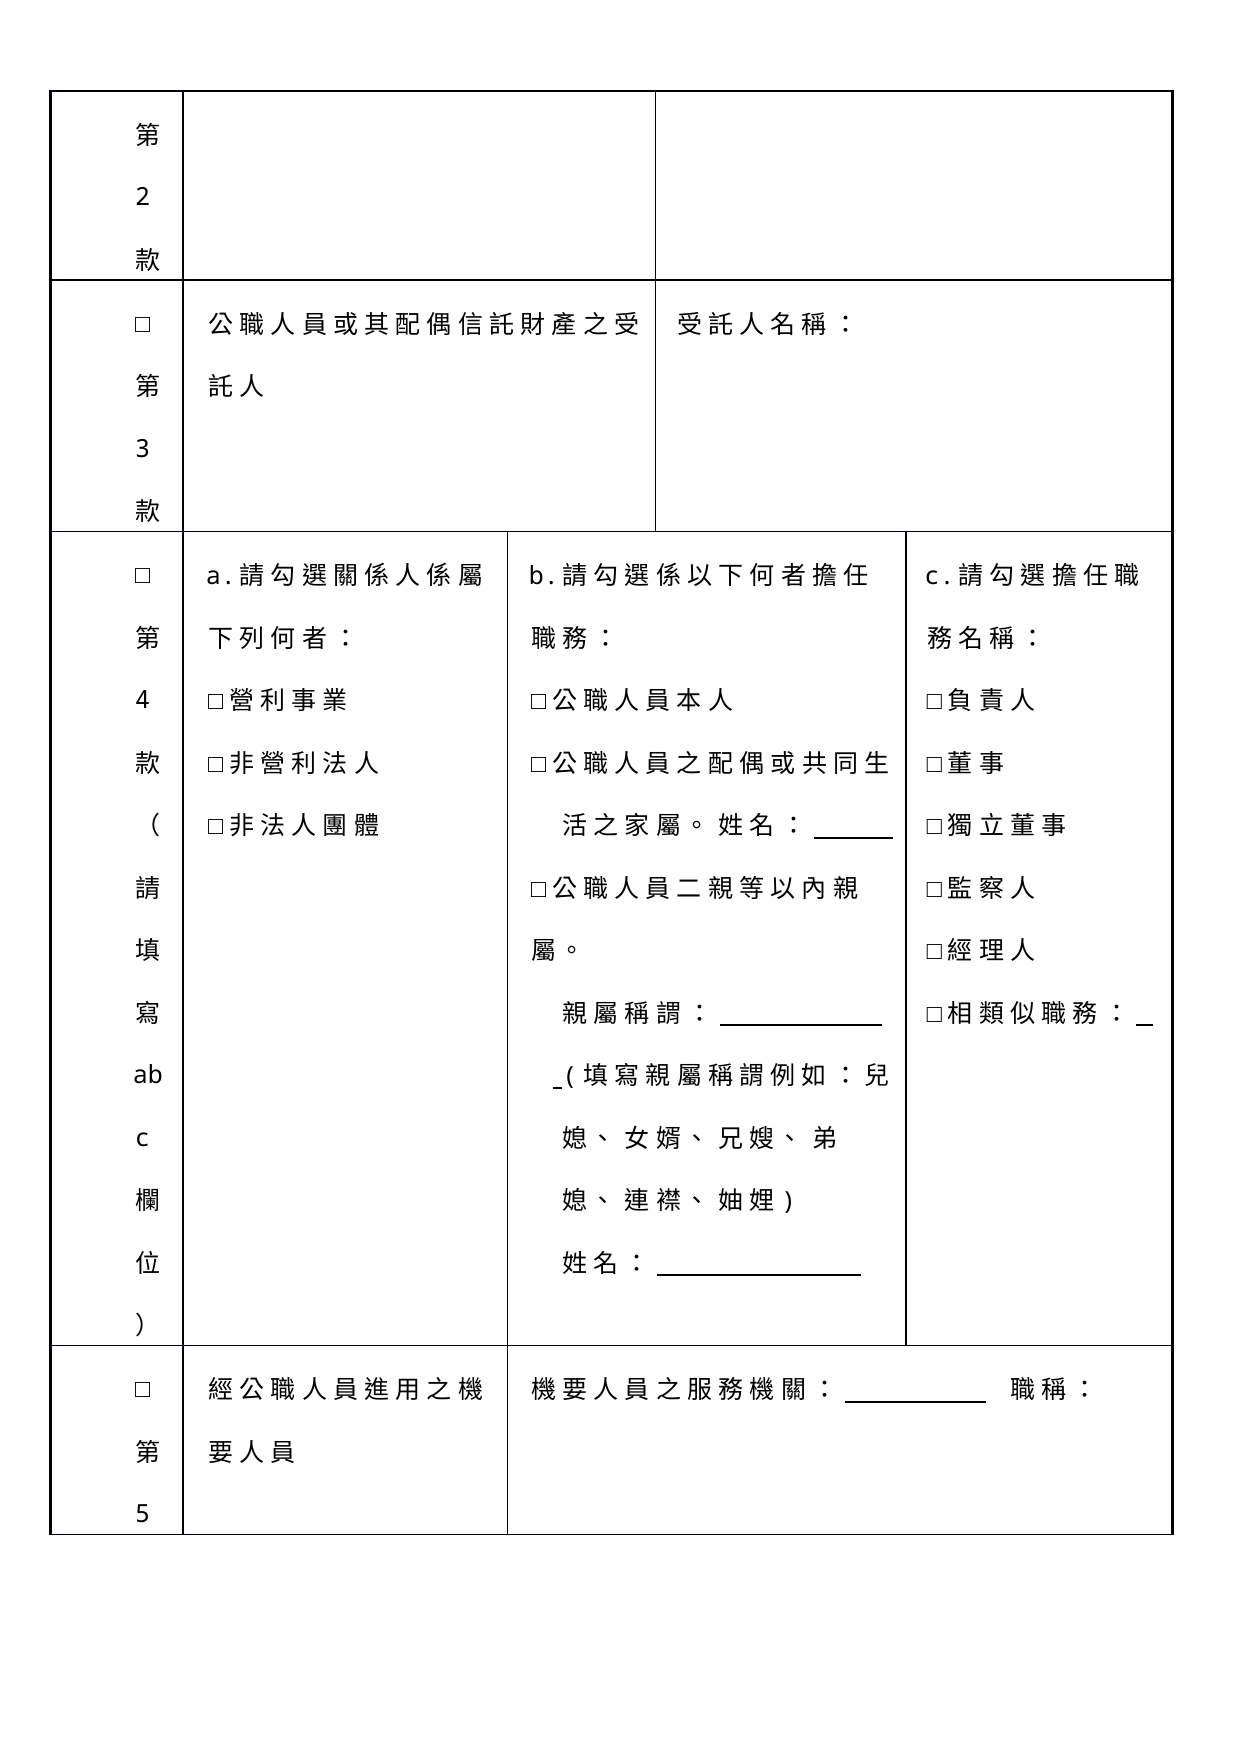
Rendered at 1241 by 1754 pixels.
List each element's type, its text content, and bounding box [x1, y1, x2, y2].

table_cell [656, 92, 1171, 279]
table_cell [184, 92, 655, 279]
table_cell a.請勾選關係人係屬下列何者： □營利事業 □非營利法人 □非法人團體 [184, 532, 507, 1345]
table_cell 經公職人員進用之機要人員 [184, 1346, 507, 1534]
table_cell b.請勾選係以下何者擔任職務： □公職人員本人 □公職人員之配偶或共同生活之家屬。姓名： □公職人員二親等以內親屬。 親屬稱謂： (填寫親屬稱謂例如：兒媳、女婿、兄嫂、弟媳、連襟、妯娌) 姓名： [508, 532, 905, 1345]
table_cell 公職人員或其配偶信託財產之受託人 [184, 281, 655, 531]
table_cell □第4款 （請填寫abc欄位） [52, 532, 182, 1345]
table_cell 第2款 [52, 92, 182, 279]
table_cell 受託人名稱： [656, 281, 1171, 531]
table_cell □第5 [52, 1346, 182, 1534]
table_cell c.請勾選擔任職務名稱： □負責人 □董事 □獨立董事 □監察人 □經理人 □相類似職務： [907, 532, 1171, 1345]
table_cell 機要人員之服務機關： 職稱： [508, 1346, 1171, 1534]
table_cell □第3款 [52, 281, 182, 531]
